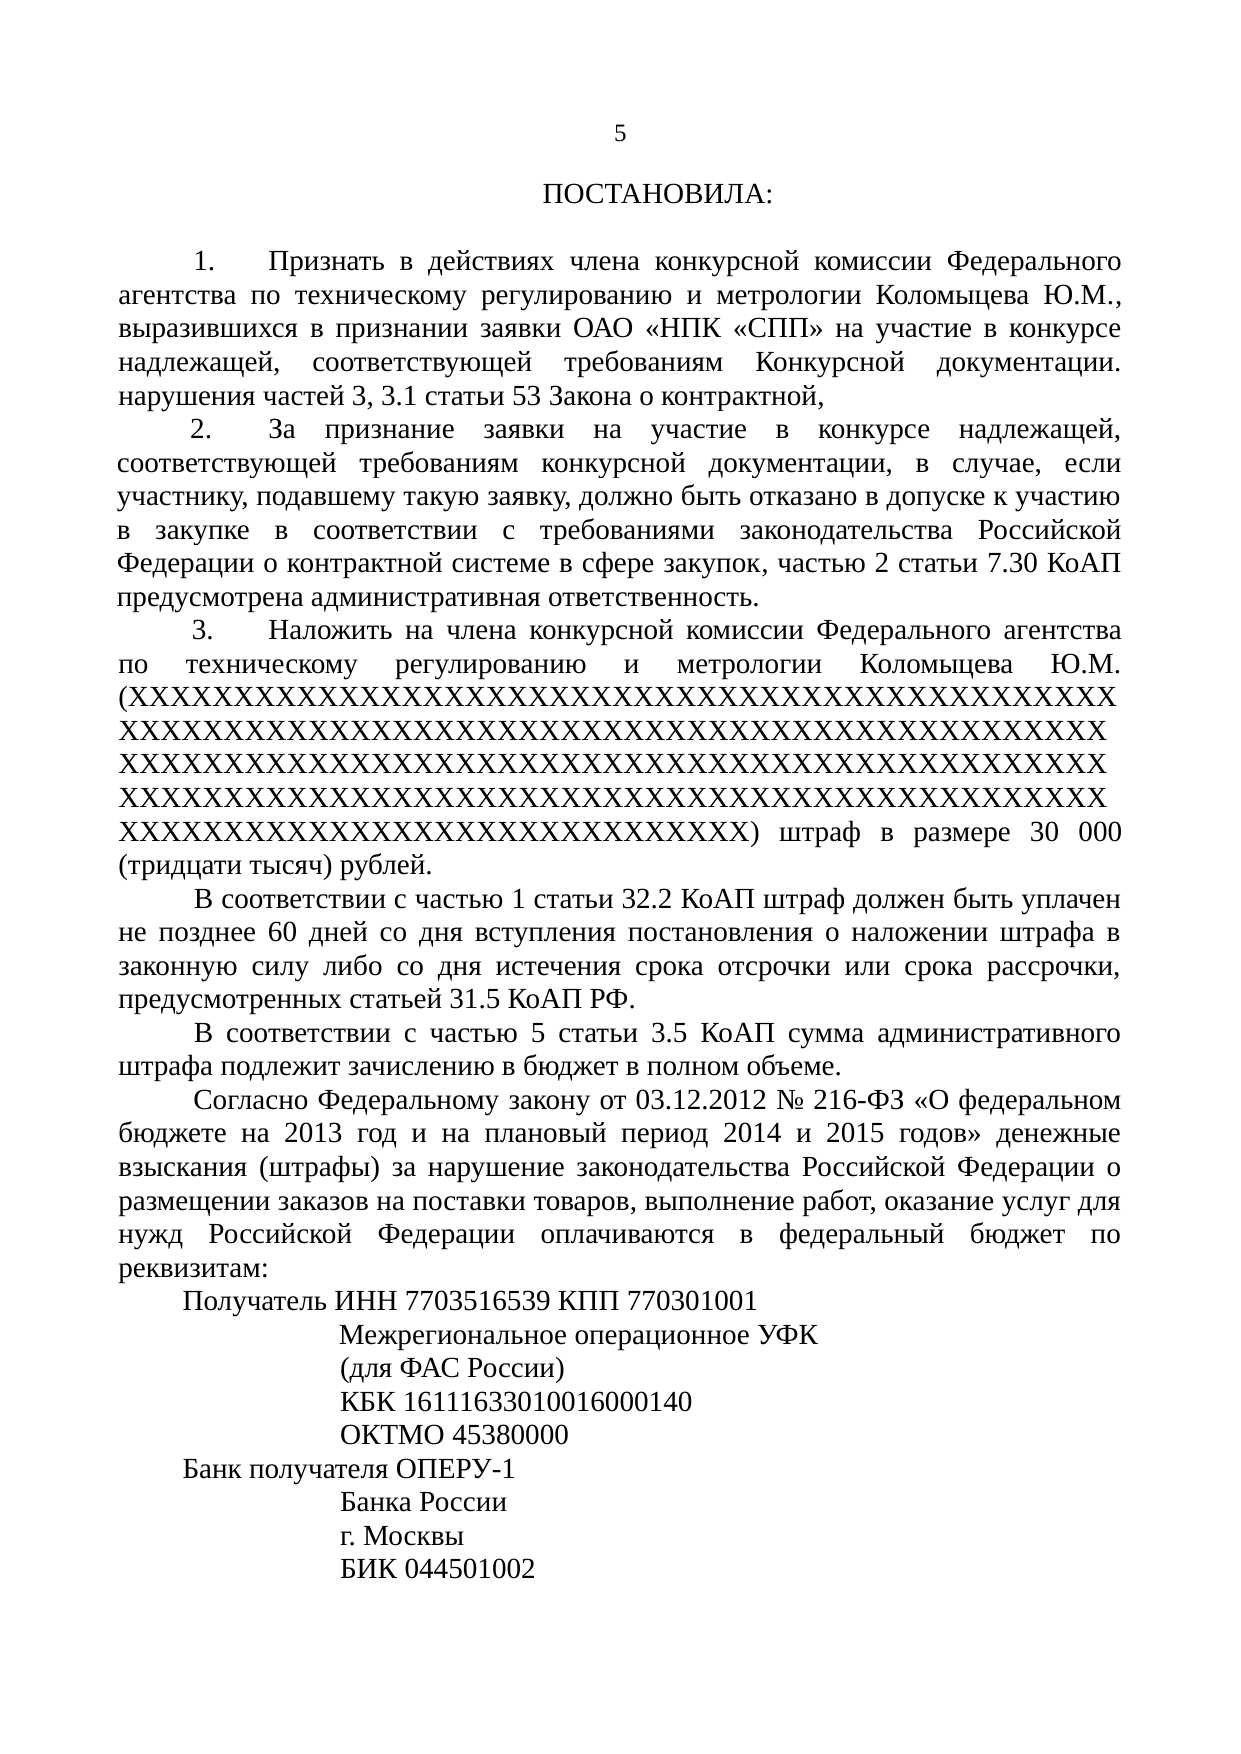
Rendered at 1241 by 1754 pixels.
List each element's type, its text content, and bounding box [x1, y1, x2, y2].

list За признание заявки на участие в конкурсе надлежащей, соответствующей требованиям конкурсной документации, в случае, если участнику, подавшему такую заявку, должно быть отказано в допуске к участию в закупке в соответствии с требованиями законодательства Российской Федерации о контрактной системе в сфере закупок, частью 2 статьи 7.30 КоАП предусмотрена административная ответственность. [117, 411, 1122, 612]
text ПОСТАНОВИЛА: [118, 176, 1122, 210]
text Банка России [118, 1484, 1122, 1518]
text КБК 16111633010016000140 [118, 1384, 1122, 1417]
text (для ФАС России) [118, 1350, 1122, 1384]
text БИК 044501002 [118, 1552, 1122, 1585]
text В соответствии с частью 5 статьи 3.5 КоАП сумма административного штрафа подлежит зачислению в бюджет в полном объеме. [118, 1015, 1122, 1082]
text Межрегиональное операционное УФК [118, 1317, 1122, 1350]
list Наложить на члена конкурсной комиссии Федерального агентства по техническому регулированию и метрологии Коломыцева Ю.М. (XXXXXXXXXXXXXXXXXXXXXXXXXXXXXXXXXXXXXXXXXXXXXXXXXXXXXXXXXXXXXXXXXXXXXXXXXXXXXXXXXXXXXXXXXXXXXXXXXXXXXXXXXXXXXXXXXXXXXXXXXXXXXXXXXXXXXXXXXXXXXXXXXXXXXXXXXXXXXXXXXXXXXXXXXXXXXXXXXXXXXXXXXXXXXXXXXXXXXXXXXXXXXXXXXXXXXXXXXX) штраф в размере 30 000 (тридцати тысяч) рублей. [118, 612, 1122, 881]
text г. Москвы [118, 1518, 1122, 1552]
text Получатель ИНН 7703516539 КПП 770301001 [118, 1283, 1122, 1317]
text В соответствии с частью 1 статьи 32.2 КоАП штраф должен быть уплачен не позднее 60 дней со дня вступления постановления о наложении штрафа в законную силу либо со дня истечения срока отсрочки или срока рассрочки, предусмотренных статьей 31.5 КоАП РФ. [118, 881, 1122, 1015]
text Согласно Федеральному закону от 03.12.2012 № 216-ФЗ «О федеральном бюджете на 2013 год и на плановый период 2014 и 2015 годов» денежные взыскания (штрафы) за нарушение законодательства Российской Федерации о размещении заказов на поставки товаров, выполнение работ, оказание услуг для нужд Российской Федерации оплачиваются в федеральный бюджет по реквизитам: [118, 1082, 1122, 1283]
list Признать в действиях члена конкурсной комиссии Федерального агентства по техническому регулированию и метрологии Коломыцева Ю.М., выразившихся в признании заявки ОАО «НПК «СПП» на участие в конкурсе надлежащей, соответствующей требованиям Конкурсной документации. нарушения частей 3, 3.1 статьи 53 Закона о контрактной, [118, 243, 1122, 411]
text ОКТМО 45380000 [118, 1417, 1122, 1451]
text Банк получателя ОПЕРУ-1 [118, 1451, 1122, 1484]
